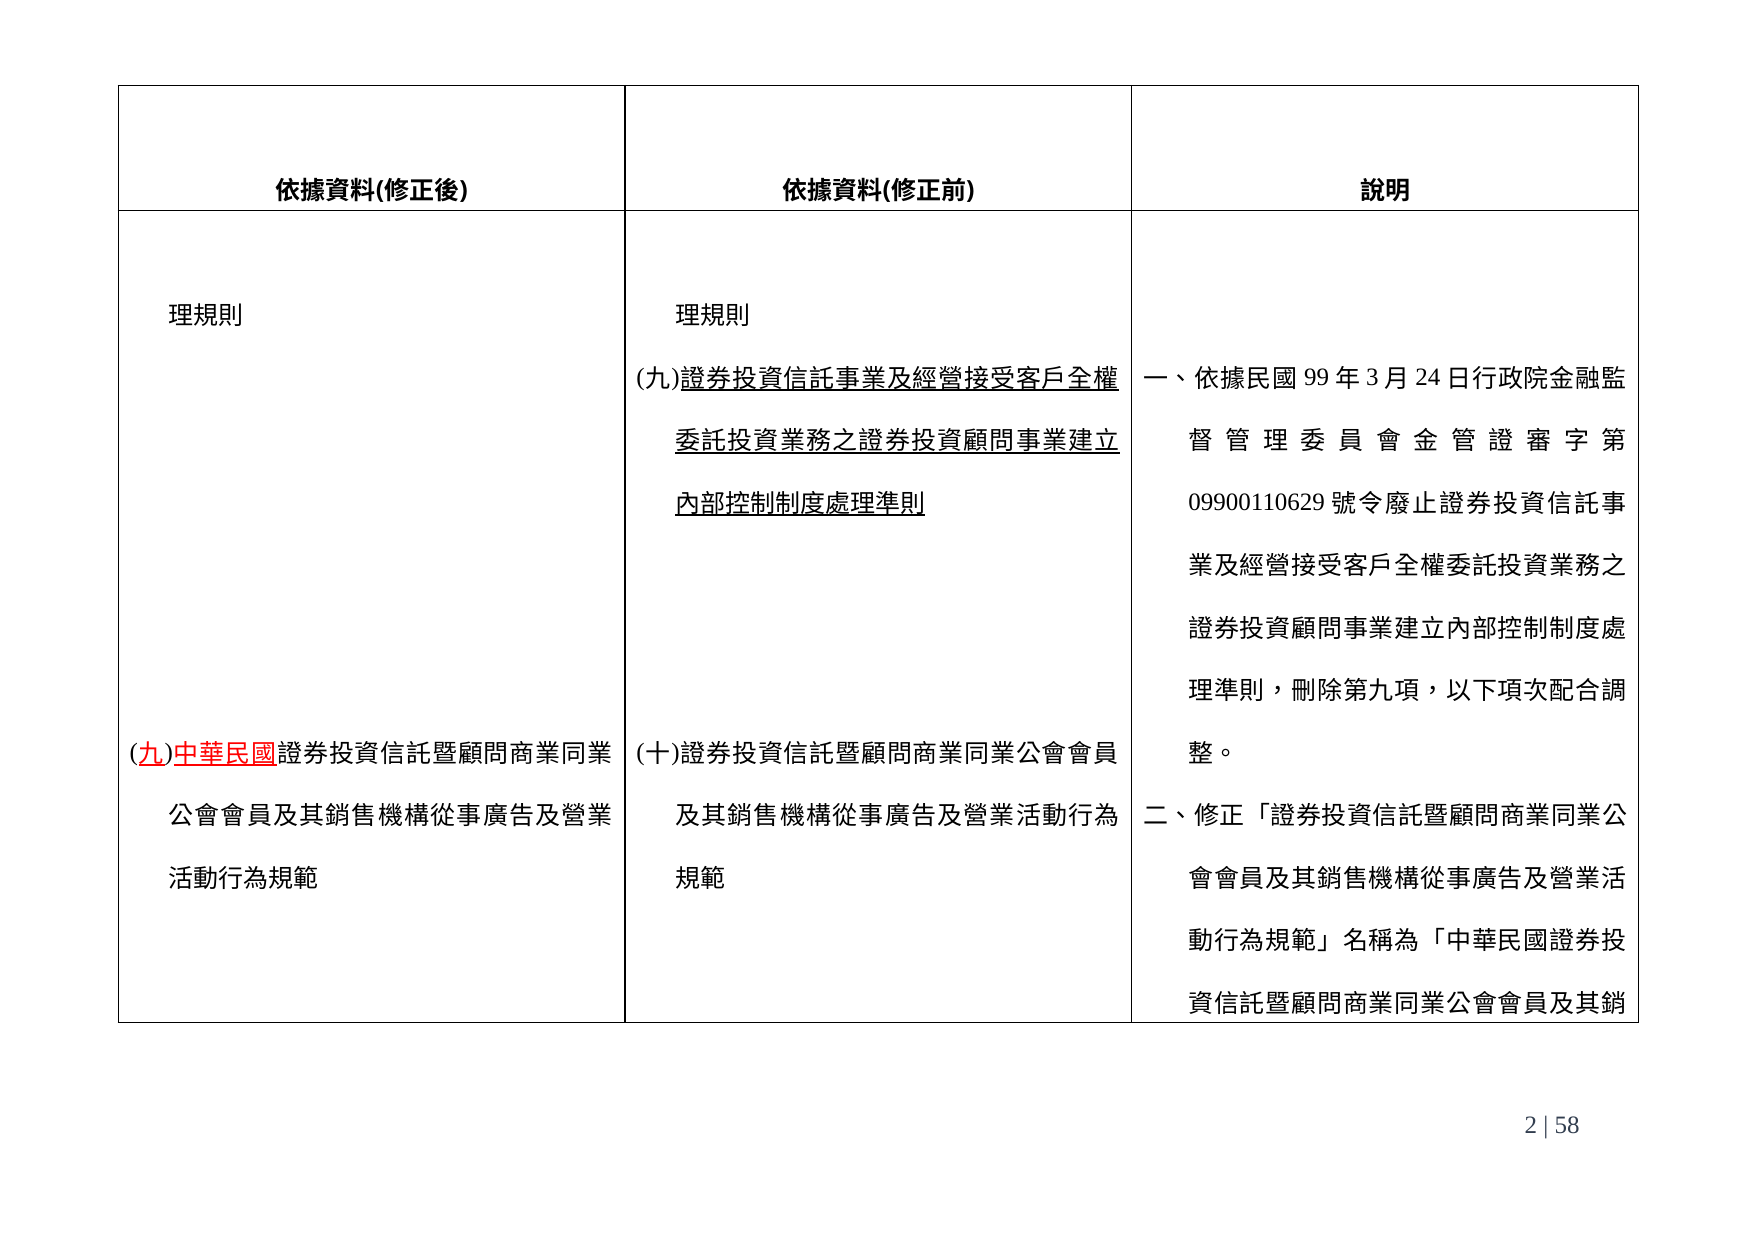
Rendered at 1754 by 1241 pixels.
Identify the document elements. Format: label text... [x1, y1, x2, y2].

table_header 依據資料(修正前) [626, 86, 1131, 210]
table_header 依據資料(修正後) [119, 86, 624, 210]
table_cell 一、依據民國99年3月24日行政院金融監督管理委員會金管證審字第09900110629號令廢止證券投資信託事業及經營接受客戶全權委託投資業務之證券投資顧問事業建立內部控制制度處理準則，刪除第九項，以下項次配合調整。 二、修正「證券投資信託暨顧問商業同業公會會員及其銷售機構從事廣告及營業活動行為規範」名稱為「中華民國證券投資信託暨顧問商業同業公會會員及其銷 [1132, 211, 1638, 1022]
table_cell 理規則 (九)證券投資信託事業及經營接受客戶全權委託投資業務之證券投資顧問事業建立內部控制制度處理準則 (十)證券投資信託暨顧問商業同業公會會員及其銷售機構從事廣告及營業活動行為規範 [626, 211, 1131, 1022]
table_header 說明 [1132, 86, 1638, 210]
table_cell 理規則 (九)中華民國證券投資信託暨顧問商業同業公會會員及其銷售機構從事廣告及營業活動行為規範 [119, 211, 624, 1022]
